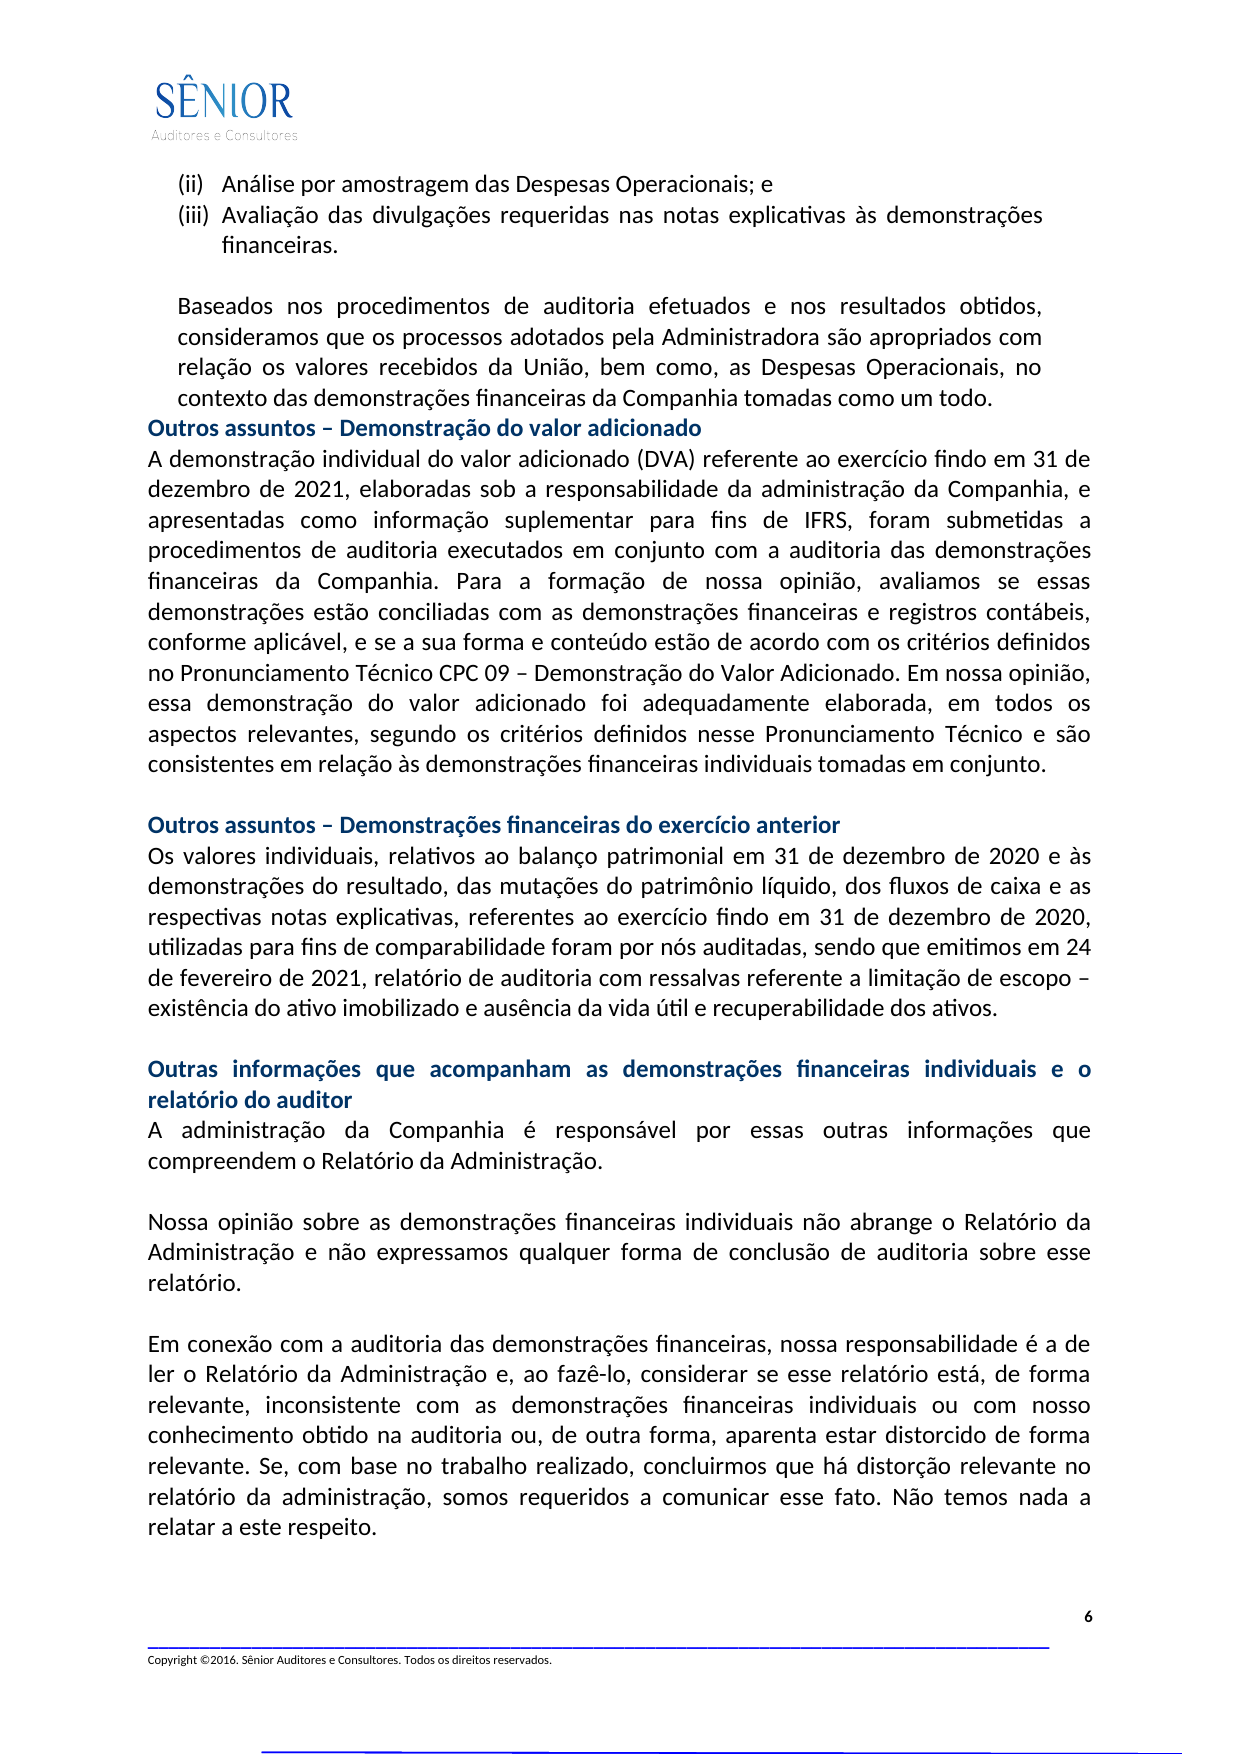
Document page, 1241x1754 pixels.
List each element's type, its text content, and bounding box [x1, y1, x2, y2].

text Em conexão com a auditoria das demonstrações financeiras, nossa responsabilidade é a de ler o Relatório da Administração e, ao fazê-lo, considerar se esse relatório está, de forma relevante, inconsistente com as demonstrações financeiras individuais ou com nosso conhecimento obtido na auditoria ou, de outra forma, aparenta estar distorcido de forma relevante. Se, com base no trabalho realizado, concluirmos que há distorção relevante no relatório da administração, somos requeridos a comunicar esse fato. Não temos nada a relatar a este respeito. [148, 1328, 1092, 1542]
text Outros assuntos – Demonstrações financeiras do exercício anterior [148, 809, 1092, 840]
list Análise por amostragem das Despesas Operacionais; e [177, 168, 1044, 199]
text Os valores individuais, relativos ao balanço patrimonial em 31 de dezembro de 2020 e às demonstrações do resultado, das mutações do patrimônio líquido, dos fluxos de caixa e as respectivas notas explicativas, referentes ao exercício findo em 31 de dezembro de 2020, utilizadas para fins de comparabilidade foram por nós auditadas, sendo que emitimos em 24 de fevereiro de 2021, relatório de auditoria com ressalvas referente a limitação de escopo – existência do ativo imobilizado e ausência da vida útil e recuperabilidade dos ativos. [148, 840, 1092, 1023]
text Baseados nos procedimentos de auditoria efetuados e nos resultados obtidos, consideramos que os processos adotados pela Administradora são apropriados com relação os valores recebidos da União, bem como, as Despesas Operacionais, no contexto das demonstrações financeiras da Companhia tomadas como um todo. [177, 290, 1044, 412]
text A demonstração individual do valor adicionado (DVA) referente ao exercício findo em 31 de dezembro de 2021, elaboradas sob a responsabilidade da administração da Companhia, e apresentadas como informação suplementar para fins de IFRS, foram submetidas a procedimentos de auditoria executados em conjunto com a auditoria das demonstrações financeiras da Companhia. Para a formação de nossa opinião, avaliamos se essas demonstrações estão conciliadas com as demonstrações financeiras e registros contábeis, conforme aplicável, e se a sua forma e conteúdo estão de acordo com os critérios definidos no Pronunciamento Técnico CPC 09 – Demonstração do Valor Adicionado. Em nossa opinião, essa demonstração do valor adicionado foi adequadamente elaborada, em todos os aspectos relevantes, segundo os critérios definidos nesse Pronunciamento Técnico e são consistentes em relação às demonstrações financeiras individuais tomadas em conjunto. [148, 443, 1092, 779]
text Outros assuntos – Demonstração do valor adicionado [148, 412, 1092, 443]
text Outras informações que acompanham as demonstrações financeiras individuais e o relatório do auditor [148, 1053, 1092, 1114]
list Avaliação das divulgações requeridas nas notas explicativas às demonstrações financeiras. [177, 199, 1044, 260]
text Nossa opinião sobre as demonstrações financeiras individuais não abrange o Relatório da Administração e não expressamos qualquer forma de conclusão de auditoria sobre esse relatório. [148, 1206, 1092, 1298]
text A administração da Companhia é responsável por essas outras informações que compreendem o Relatório da Administração. [148, 1114, 1092, 1176]
